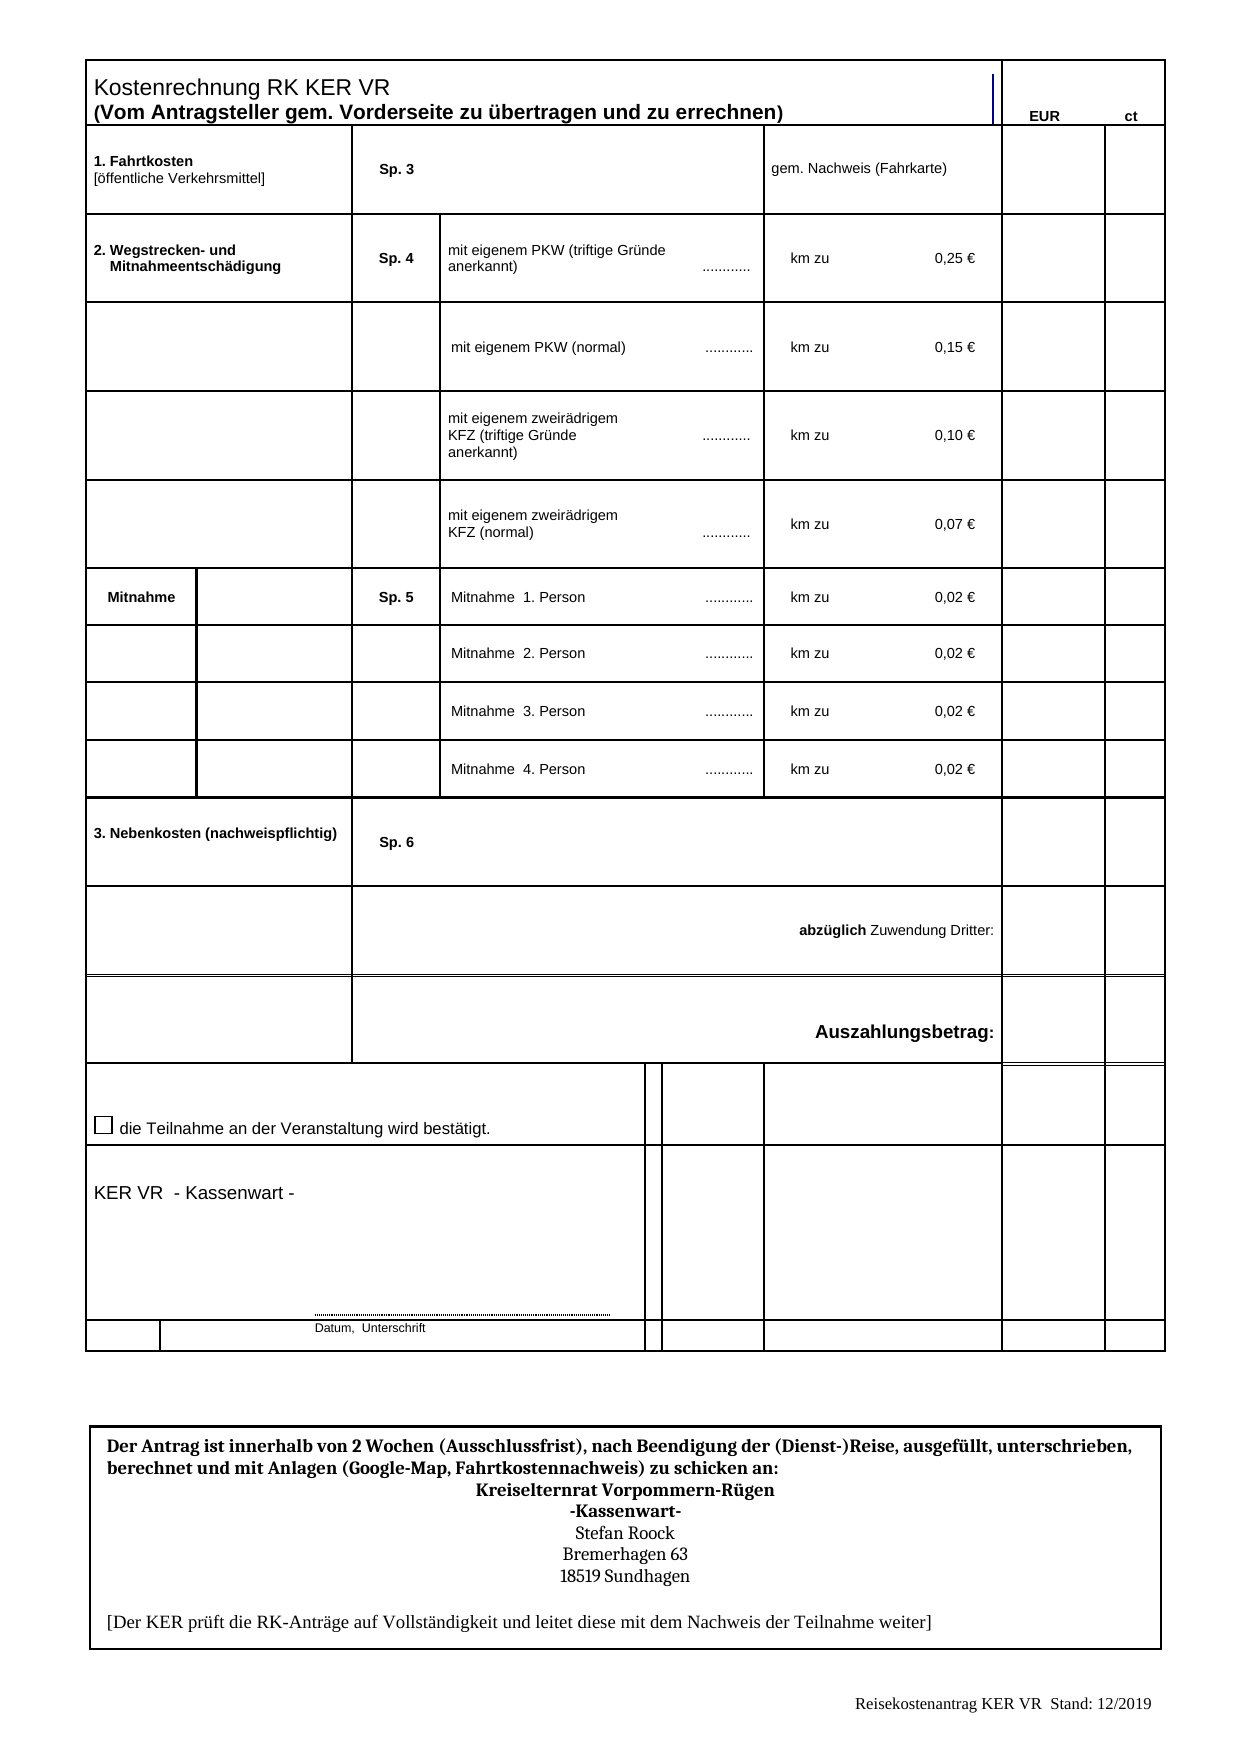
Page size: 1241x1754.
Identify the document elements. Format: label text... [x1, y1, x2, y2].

table_cell [1003, 1146, 1104, 1319]
table_cell [1106, 683, 1164, 739]
table_cell [1106, 887, 1164, 974]
table_cell [1106, 626, 1164, 681]
table_cell [1106, 126, 1164, 213]
table_cell [1003, 626, 1104, 681]
table_cell [87, 481, 351, 567]
table_cell [87, 683, 195, 739]
table_cell km zu 0,07 € [765, 481, 1001, 567]
table_cell km zu 0,15 € [765, 303, 1001, 390]
text Bremerhagen 63 [107, 1544, 1144, 1565]
table_cell [1106, 741, 1164, 796]
table_cell [198, 569, 351, 624]
table_cell [1003, 1066, 1104, 1144]
table_cell die Teilnahme an der Veranstaltung wird bestätigt. [87, 1064, 644, 1144]
table_cell [198, 626, 351, 681]
table_cell Datum, Unterschrift [161, 1321, 644, 1349]
table_cell Mitnahme 4. Person ............ [441, 741, 763, 796]
table_cell mit eigenem zweirädrigem KFZ (triftige Gründe ............ anerkannt) [441, 392, 763, 478]
table_cell [1106, 799, 1164, 885]
table_cell [87, 887, 351, 974]
table_cell [87, 741, 195, 796]
table_cell [646, 1321, 661, 1349]
table_cell Mitnahme 3. Person ............ [441, 683, 763, 739]
table_cell [646, 1146, 661, 1319]
table_cell [87, 303, 351, 390]
text Stefan Roock [107, 1522, 1144, 1544]
table_cell [663, 1146, 763, 1319]
text 18519 Sundhagen [107, 1565, 1144, 1587]
table_cell Sp. 4 [353, 215, 439, 301]
table_cell [1003, 481, 1104, 567]
table_cell [1106, 303, 1164, 390]
table_cell [765, 1321, 1001, 1349]
table_header Kostenrechnung RK KER VR (Vom Antragsteller gem. Vorderseite zu übertragen und zu errechnen) [87, 61, 1001, 124]
table_cell [353, 481, 439, 567]
table_cell [1003, 215, 1104, 301]
table_cell [1106, 569, 1164, 624]
table_cell mit eigenem zweirädrigem KFZ (normal) ............ [441, 481, 763, 567]
table_cell [1106, 481, 1164, 567]
table_cell [198, 683, 351, 739]
table_cell KER VR - Kassenwart - [87, 1146, 644, 1319]
table_cell Mitnahme 2. Person ............ [441, 626, 763, 681]
table_cell mit eigenem PKW (triftige Gründe anerkannt) ............ [441, 215, 763, 301]
text Kreiselternrat Vorpommern-Rügen [107, 1479, 1144, 1501]
table_cell km zu 0,25 € [765, 215, 1001, 301]
table_cell [1003, 741, 1104, 796]
table_cell mit eigenem PKW (normal) ............ [441, 303, 763, 390]
table_cell km zu 0,02 € [765, 569, 1001, 624]
text Der Antrag ist innerhalb von 2 Wochen (Ausschlussfrist), nach Beendigung der (Dienst-)Reise, ausgefüllt, unterschrieben, berechnet und mit Anlagen (Google-Map, Fahrtkostennachweis) zu schicken an: [107, 1436, 1144, 1479]
table_cell Mitnahme 1. Person ............ [441, 569, 763, 624]
table_cell [87, 1321, 159, 1349]
table_cell [1003, 392, 1104, 478]
text -Kassenwart- [107, 1501, 1144, 1522]
text [Der KER prüft die RK-Anträge auf Vollständigkeit und leitet diese mit dem Nachweis der Teilnahme weiter] [107, 1611, 1144, 1632]
table_cell [1003, 303, 1104, 390]
table_cell Auszahlungsbetrag: [353, 977, 1001, 1062]
table_cell [663, 1321, 763, 1349]
table_cell Sp. 5 [353, 569, 439, 624]
table_cell [1003, 1321, 1104, 1349]
table_cell [353, 626, 439, 681]
table_cell abzüglich Zuwendung Dritter: [353, 887, 1001, 974]
table_cell Sp. 6 [353, 799, 1001, 885]
table_cell [663, 1064, 763, 1144]
table_cell [198, 741, 351, 796]
table_cell [765, 1146, 1001, 1319]
table_cell [1003, 799, 1104, 885]
table_cell 2. Wegstrecken- und Mitnahmeentschädigung [87, 215, 351, 301]
table_cell [87, 626, 195, 681]
table_cell km zu 0,10 € [765, 392, 1001, 478]
table_cell [1106, 1321, 1164, 1349]
table_cell [87, 392, 351, 478]
table_cell gem. Nachweis (Fahrkarte) [765, 126, 1001, 213]
table_cell [1003, 977, 1104, 1062]
table_cell [1106, 392, 1164, 478]
table_cell [1106, 977, 1164, 1062]
table_cell [1106, 1146, 1164, 1319]
table_cell [1003, 126, 1104, 213]
table_cell [353, 683, 439, 739]
table_cell [87, 977, 351, 1062]
table_cell [1106, 215, 1164, 301]
table_cell [1003, 887, 1104, 974]
table_cell km zu 0,02 € [765, 741, 1001, 796]
table_cell [1106, 1066, 1164, 1144]
table_cell km zu 0,02 € [765, 683, 1001, 739]
table_header EUR ct [1003, 61, 1164, 124]
table_cell 3. Nebenkosten (nachweispflichtig) [87, 799, 351, 885]
table_cell km zu 0,02 € [765, 626, 1001, 681]
table_cell [765, 1064, 1001, 1144]
table_cell 1. Fahrtkosten [öffentliche Verkehrsmittel] [87, 126, 351, 213]
table_cell Mitnahme [87, 569, 195, 624]
table_cell Sp. 3 [353, 126, 763, 213]
table_cell [646, 1064, 661, 1144]
table_cell [1003, 683, 1104, 739]
table_cell [353, 392, 439, 478]
table_cell [353, 303, 439, 390]
table_cell [1003, 569, 1104, 624]
table_cell [353, 741, 439, 796]
